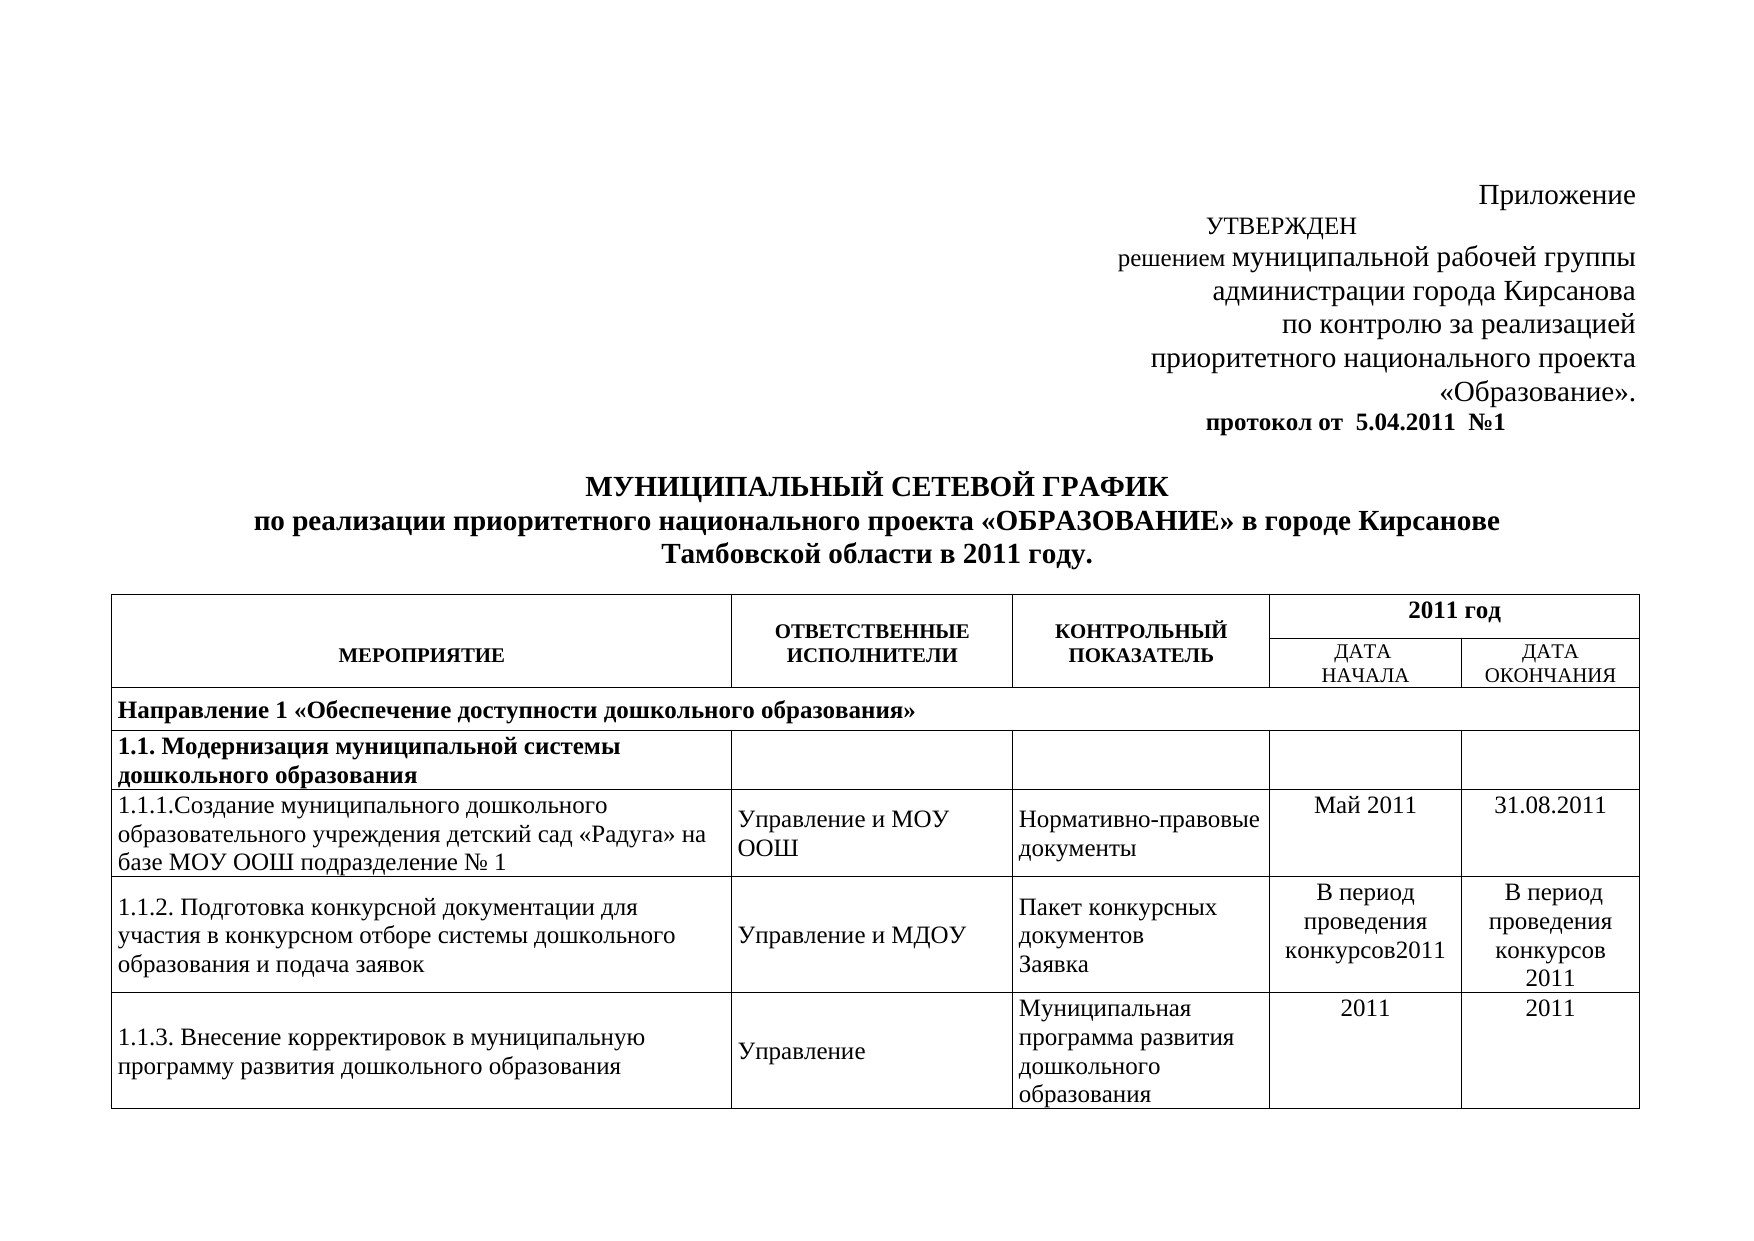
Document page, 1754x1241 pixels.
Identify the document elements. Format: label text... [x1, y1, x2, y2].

table_header ОТВЕТСТВЕННЫЕ ИСПОЛНИТЕЛИ [732, 595, 1012, 687]
table_cell 1.1.3. Внесение корректировок в муниципальную программу развития дошкольного образования [112, 993, 731, 1108]
table_cell 1.1.2. Подготовка конкурсной документации для участия в конкурсном отборе системы дошкольного образования и подача заявок [112, 877, 731, 992]
table_cell [1013, 731, 1269, 789]
text Тамбовской области в 2011 году. [118, 537, 1636, 570]
table_cell ДАТА ОКОНЧАНИЯ [1462, 639, 1639, 687]
table_cell 1.1.1.Создание муниципального дошкольного образовательного учреждения детский сад «Радуга» на базе МОУ ООШ подразделение № 1 [112, 790, 731, 876]
text администрации города Кирсанова [118, 273, 1636, 307]
table_cell 2011 [1270, 993, 1461, 1108]
table_cell 1.1. Модернизация муниципальной системы дошкольного образования [112, 731, 731, 789]
text протокол от 5.04.2011 №1 [1206, 407, 1636, 436]
table_cell В период проведения конкурсов2011 [1270, 877, 1461, 992]
table_cell ДАТА НАЧАЛА [1270, 639, 1461, 687]
table_cell Управление [732, 993, 1012, 1108]
table_cell Управление и МОУ ООШ [732, 790, 1012, 876]
table_cell [1462, 731, 1639, 789]
table_header 2011 год [1270, 595, 1639, 638]
table_header МЕРОПРИЯТИЕ [112, 595, 731, 687]
table_cell Нормативно-правовые документы [1013, 790, 1269, 876]
text УТВЕРЖДЕН [1206, 211, 1636, 239]
text МУНИЦИПАЛЬНЫЙ СЕТЕВОЙ ГРАФИК [118, 469, 1636, 503]
text по реализации приоритетного национального проекта «ОБРАЗОВАНИЕ» в городе Кирсанове [118, 503, 1636, 537]
table_cell Направление 1 «Обеспечение доступности дошкольного образования» [112, 688, 1639, 730]
table_cell 31.08.2011 [1462, 790, 1639, 876]
table_cell [732, 731, 1012, 789]
table_cell 2011 [1462, 993, 1639, 1108]
table_cell Управление и МДОУ [732, 877, 1012, 992]
table_header КОНТРОЛЬНЫЙ ПОКАЗАТЕЛЬ [1013, 595, 1269, 687]
table_cell [1270, 731, 1461, 789]
table_cell Муниципальная программа развития дошкольного образования [1013, 993, 1269, 1108]
table_cell В период проведения конкурсов 2011 [1462, 877, 1639, 992]
table_cell Май 2011 [1270, 790, 1461, 876]
text «Образование». [118, 374, 1636, 407]
text Приложение [1206, 177, 1636, 211]
text решением муниципальной рабочей группы [118, 239, 1636, 273]
text приоритетного национального проекта [118, 340, 1636, 374]
text по контролю за реализацией [118, 307, 1636, 340]
table_cell Пакет конкурсных документов Заявка [1013, 877, 1269, 992]
